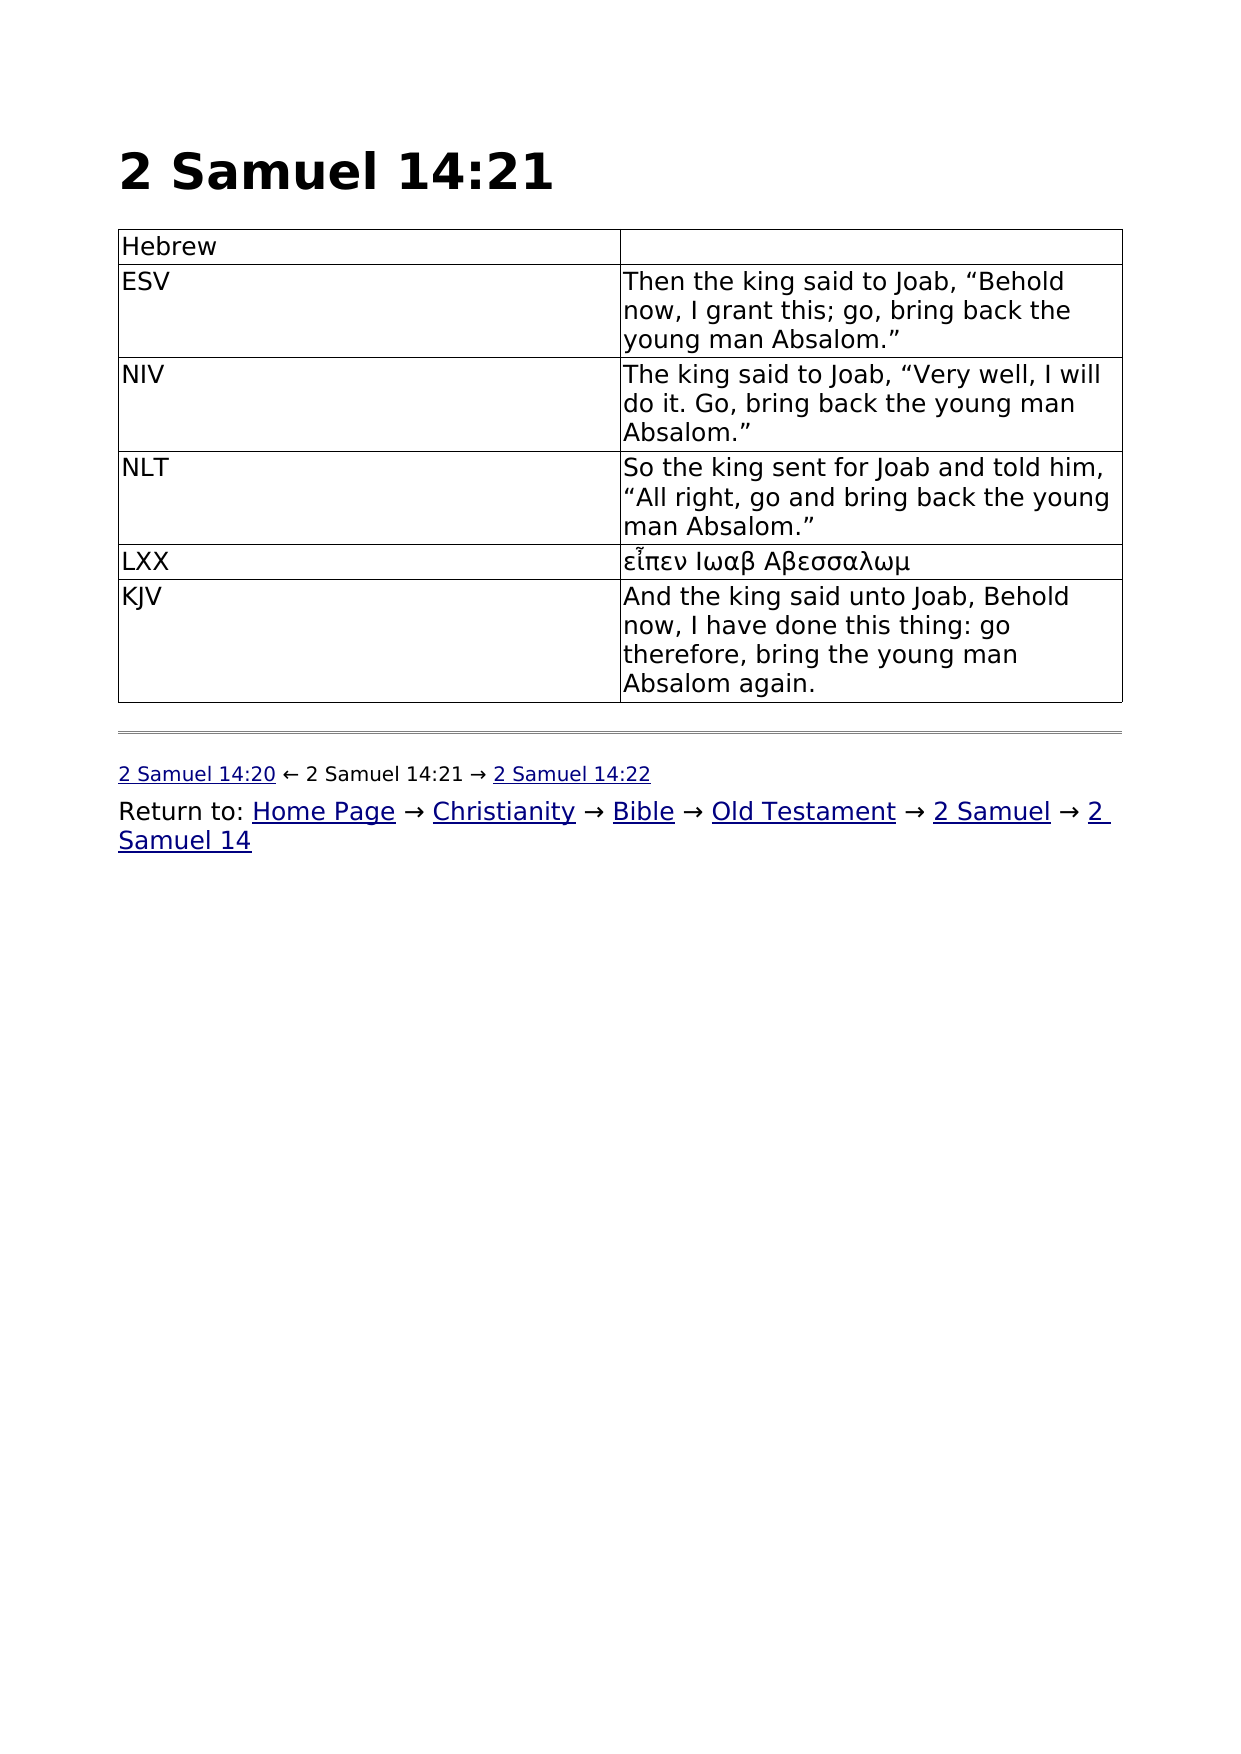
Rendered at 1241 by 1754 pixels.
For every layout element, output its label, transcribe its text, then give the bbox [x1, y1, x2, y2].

table_cell LXX [119, 545, 620, 579]
table_cell ESV [119, 265, 620, 357]
table_cell KJV [119, 580, 620, 702]
table_cell NLT [119, 452, 620, 544]
table_cell So the king sent for Joab and told him, “All right, go and bring back the young man Absalom.” [621, 452, 1122, 544]
text 2 Samuel 14:20 ← 2 Samuel 14:21 → 2 Samuel 14:22 [118, 763, 1122, 797]
table_header Hebrew [119, 230, 620, 264]
table_cell NIV [119, 358, 620, 451]
table_cell Then the king said to Joab, “Behold now, I grant this; go, bring back the young man Absalom.” [621, 265, 1122, 357]
text Return to: Home Page → Christianity → Bible → Old Testament → 2 Samuel → 2 Samuel 14 [118, 797, 1122, 855]
table_cell And the king said unto Joab, Behold now, I have done this thing: go therefore, bring the young man Absalom again. [621, 580, 1122, 702]
table_header [621, 230, 1122, 264]
table_cell εἶπεν Ιωαβ Αβεσσαλωμ [621, 545, 1122, 579]
table_cell The king said to Joab, “Very well, I will do it. Go, bring back the young man Absalom.” [621, 358, 1122, 451]
subtitle 2 Samuel 14:21 [118, 143, 1122, 201]
